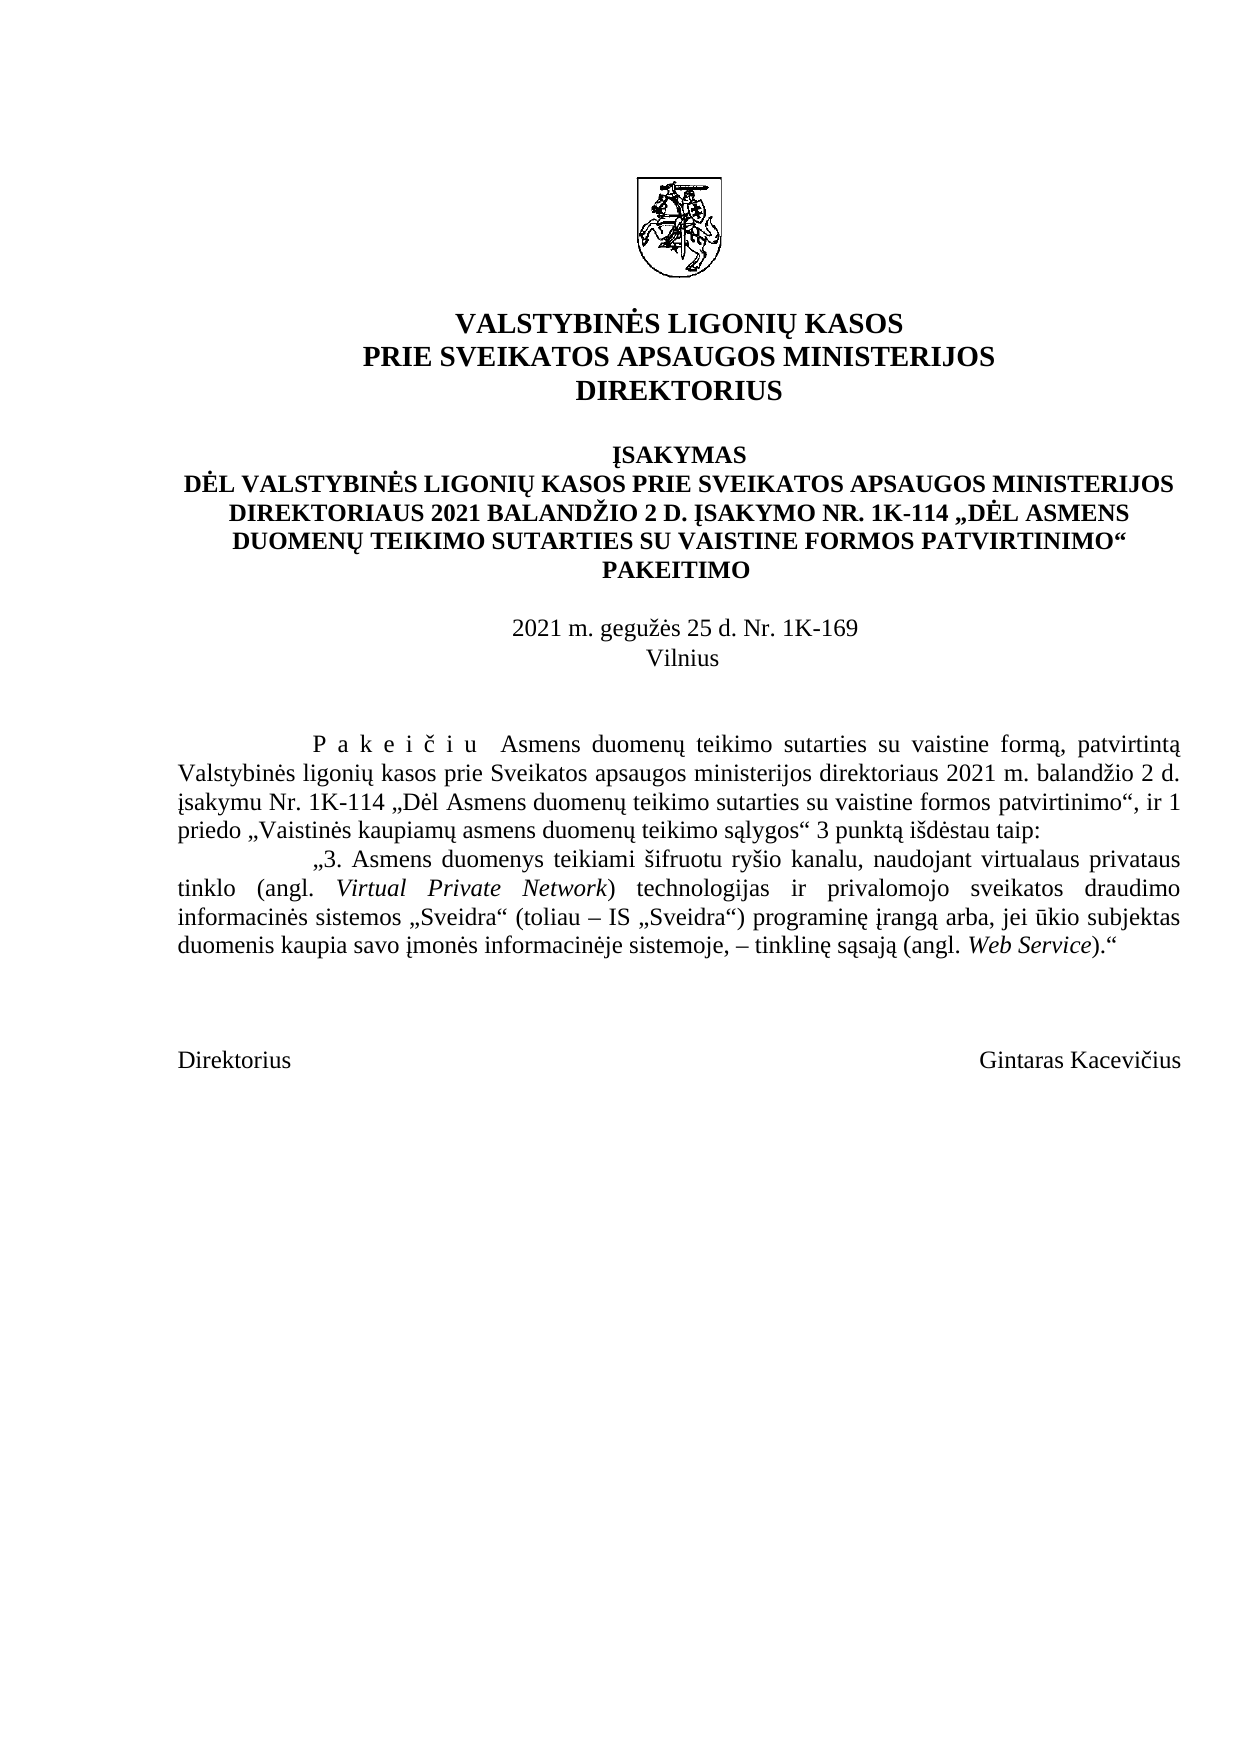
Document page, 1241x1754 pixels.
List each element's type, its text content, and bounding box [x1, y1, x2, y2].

text DĖL VALSTYBINĖS LIGONIŲ KASOS PRIE SVEIKATOS APSAUGOS MINISTERIJOS DIREKTORIAUS 2021 BALANDŽIO 2 D. ĮSAKYMO NR. 1K-114 „Dėl ASMENS DUOMENŲ TEIKIMO SUTARTIES SU VAISTINE FORMOS PATVIRTINIMO“ PAKEITIMO [177, 469, 1181, 584]
text PRIE SVEIKATOS APSAUGOS MINISTERIJOS [177, 339, 1181, 373]
text ĮSAKYMAS [177, 440, 1181, 469]
text DIREKTORIUS [177, 373, 1181, 407]
text Direktorius Gintaras Kacevičius [177, 1046, 1181, 1074]
text Vilnius [177, 643, 1181, 672]
text 2021 m. gegužės 25 d. Nr. 1K-169 [177, 613, 1181, 641]
text P a k e i č i u Asmens duomenų teikimo sutarties su vaistine formą, patvirtintą Valstybinės ligonių kasos prie Sveikatos apsaugos ministerijos direktoriaus 2021 m. balandžio 2 d. įsakymu Nr. 1K-114 „Dėl Asmens duomenų teikimo sutarties su vaistine formos patvirtinimo“, ir 1 priedo „Vaistinės kaupiamų asmens duomenų teikimo sąlygos“ 3 punktą išdėstau taip: [177, 729, 1181, 844]
text VALSTYBINĖS LIGONIŲ KASOS [177, 306, 1181, 339]
text „3. Asmens duomenys teikiami šifruotu ryšio kanalu, naudojant virtualaus privataus tinklo (angl. Virtual Private Network) technologijas ir privalomojo sveikatos draudimo informacinės sistemos „Sveidra“ (toliau – IS „Sveidra“) programinę įrangą arba, jei ūkio subjektas duomenis kaupia savo įmonės informacinėje sistemoje, – tinklinę sąsają (angl. Web Service).“ [177, 844, 1181, 959]
